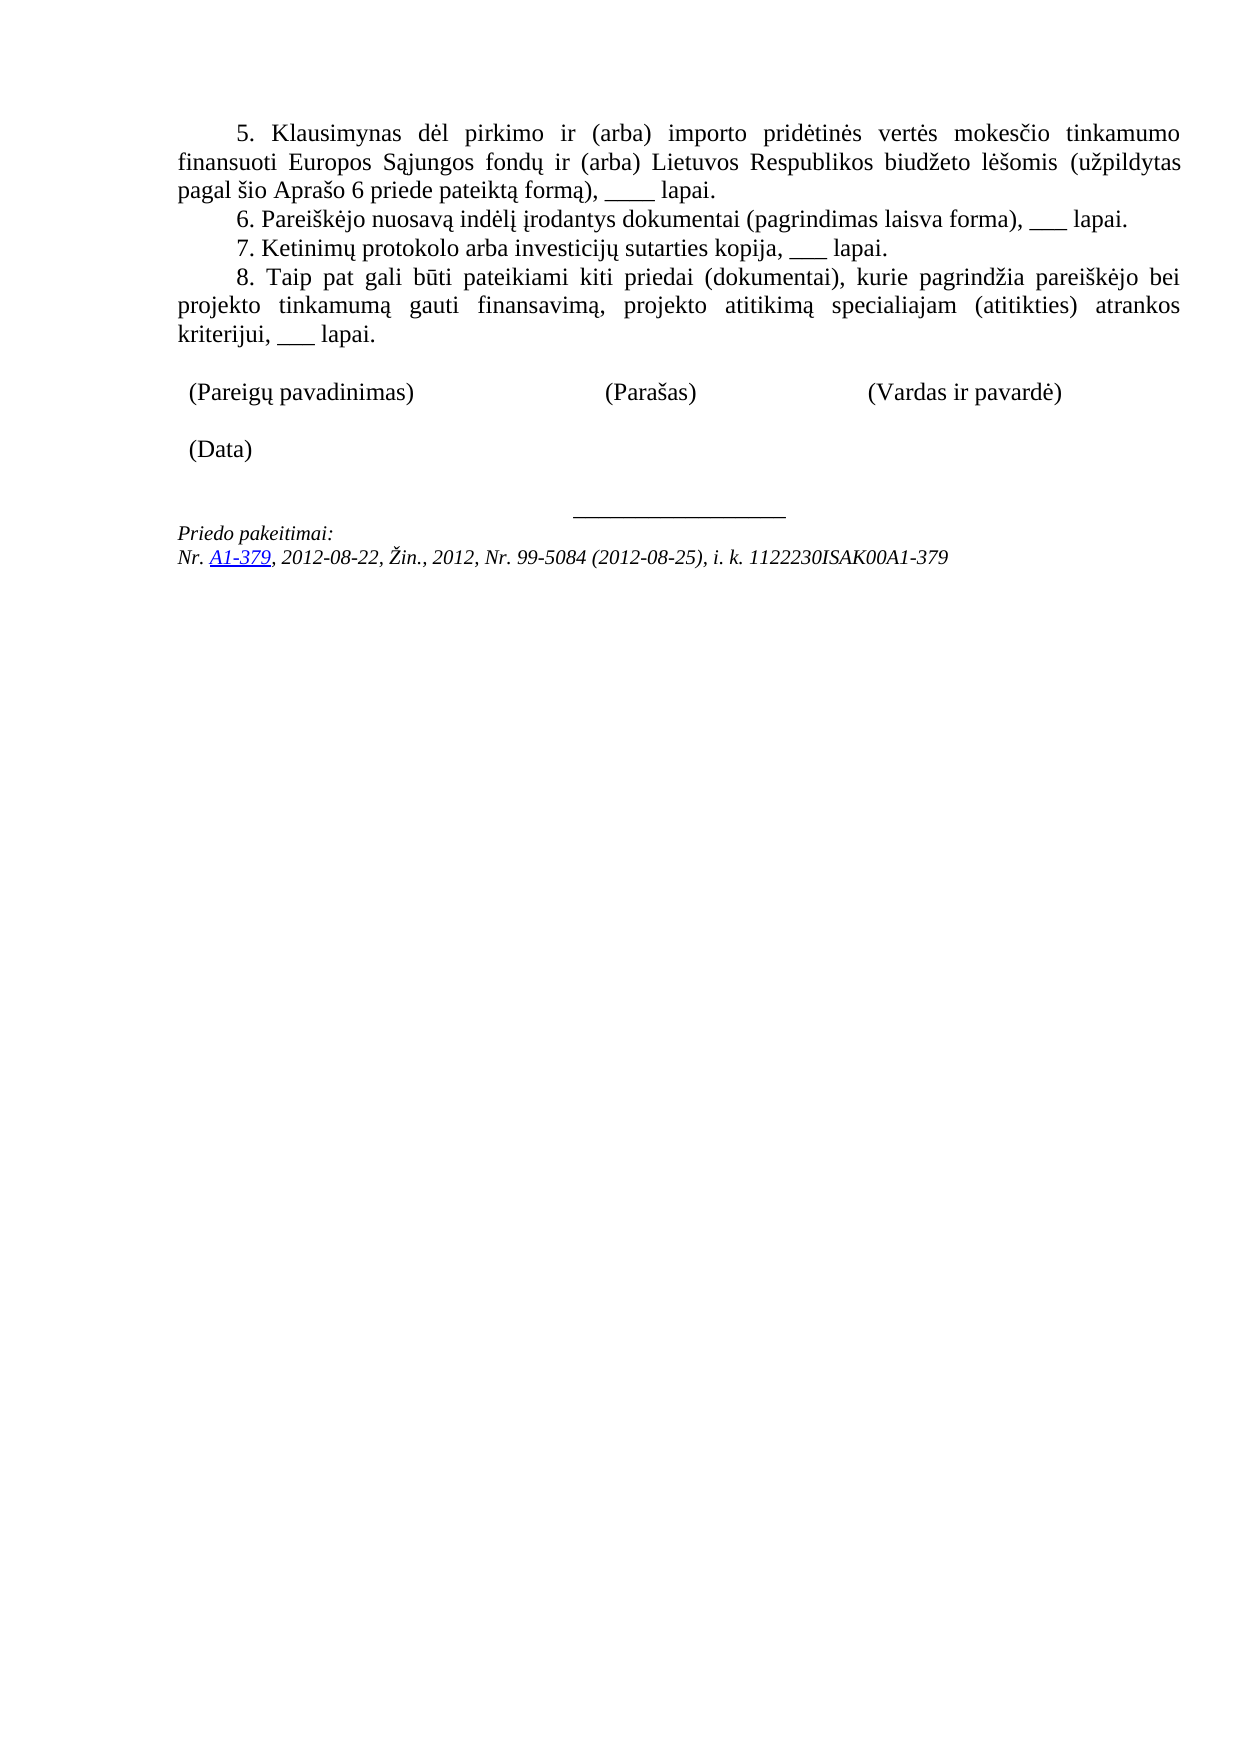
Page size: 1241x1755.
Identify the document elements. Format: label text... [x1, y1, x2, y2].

text 7. Ketinimų protokolo arba investicijų sutarties kopija, ___ lapai. [177, 233, 1181, 262]
table_header (Vardas ir pavardė) [808, 377, 1122, 463]
table_header (Pareigų pavadinimas) (Data) [177, 377, 493, 463]
text Nr. A1-379, 2012-08-22, Žin., 2012, Nr. 99-5084 (2012-08-25), i. k. 1122230ISAK00A1-379 [177, 545, 1181, 569]
text 6. Pareiškėjo nuosavą indėlį įrodantys dokumentai (pagrindimas laisva forma), ___ lapai. [177, 204, 1181, 233]
text _________________ [177, 492, 1181, 521]
table_header (Parašas) [493, 377, 808, 463]
text 8. Taip pat gali būti pateikiami kiti priedai (dokumentai), kurie pagrindžia pareiškėjo bei projekto tinkamumą gauti finansavimą, projekto atitikimą specialiajam (atitikties) atrankos kriterijui, ___ lapai. [177, 262, 1181, 348]
text 5. Klausimynas dėl pirkimo ir (arba) importo pridėtinės vertės mokesčio tinkamumo finansuoti Europos Sąjungos fondų ir (arba) Lietuvos Respublikos biudžeto lėšomis (užpildytas pagal šio Aprašo 6 priede pateiktą formą), ____ lapai. [177, 118, 1181, 204]
text Priedo pakeitimai: [177, 521, 1181, 545]
